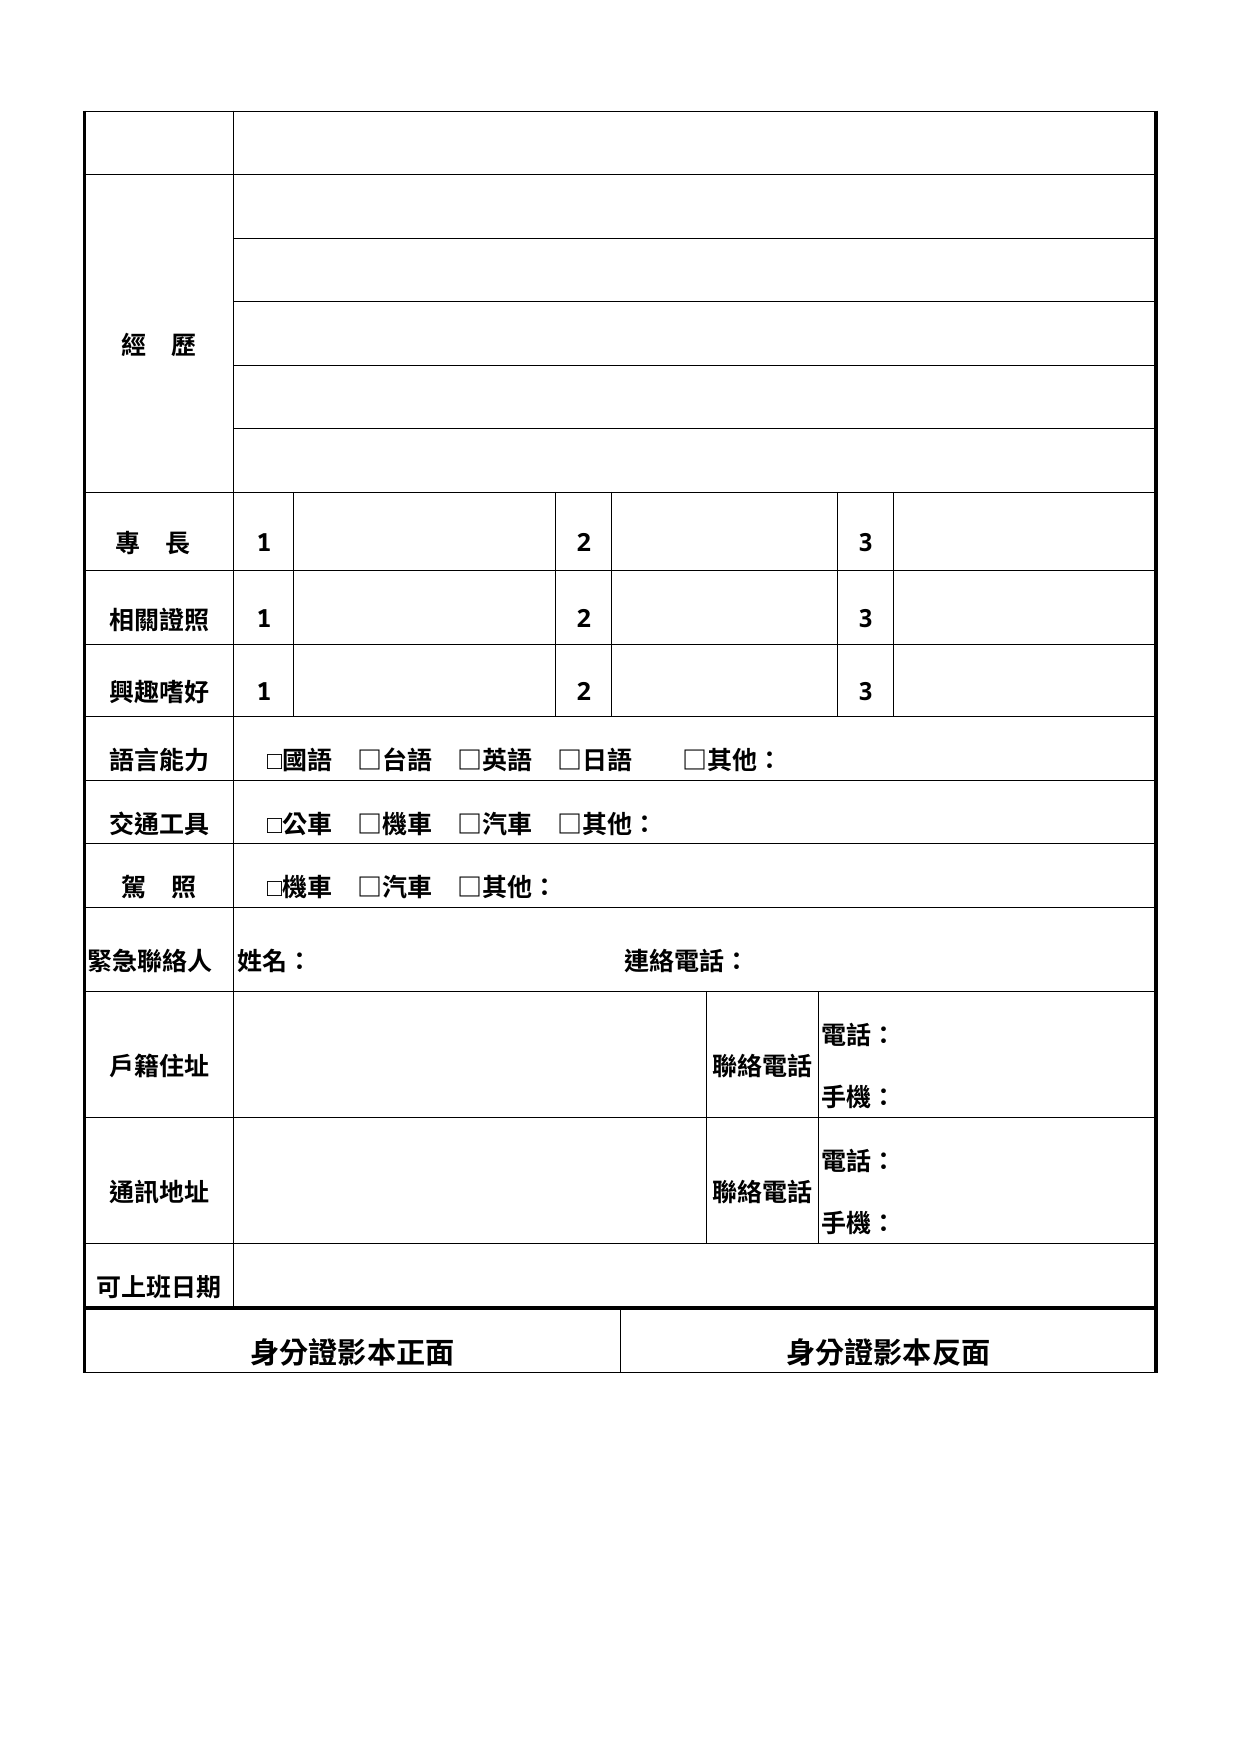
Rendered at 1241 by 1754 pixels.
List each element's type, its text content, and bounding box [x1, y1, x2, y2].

table_cell [234, 992, 706, 1117]
table_cell [234, 366, 1154, 428]
table_cell [234, 239, 1154, 301]
table_cell [294, 493, 555, 570]
table_cell [234, 1118, 706, 1243]
table_cell 電話： 手機： [819, 1118, 1154, 1243]
table_cell 3 [838, 645, 893, 716]
table_cell [234, 1244, 1154, 1306]
table_cell 身分證影本反面 [621, 1310, 1154, 1372]
table_cell 電話： 手機： [819, 992, 1154, 1117]
table_cell 聯絡電話 [707, 1118, 818, 1243]
table_cell 緊急聯絡人 [86, 908, 233, 991]
table_cell [86, 112, 233, 174]
table_cell [612, 645, 837, 716]
table_cell [234, 112, 1154, 174]
table_cell 2 [556, 493, 611, 570]
table_cell [894, 645, 1154, 716]
table_cell [234, 302, 1154, 365]
table_cell 2 [556, 571, 611, 644]
table_cell 3 [838, 571, 893, 644]
table_cell 興趣嗜好 [86, 645, 233, 716]
table_cell 經 歷 [86, 175, 233, 492]
table_cell 身分證影本正面 [86, 1310, 620, 1372]
table_cell 駕 照 [86, 844, 233, 907]
table_cell 3 [838, 493, 893, 570]
table_cell 1 [234, 645, 293, 716]
table_cell [294, 571, 555, 644]
table_cell 相關證照 [86, 571, 233, 644]
table_cell 可上班日期 [86, 1244, 233, 1306]
table_cell 聯絡電話 [707, 992, 818, 1117]
table_cell 1 [234, 493, 293, 570]
table_cell □國語 □台語 □英語 □日語 □其他： [234, 717, 1154, 779]
table_cell □機車 □汽車 □其他： [234, 844, 1154, 907]
table_cell □公車 □機車 □汽車 □其他： [234, 781, 1154, 843]
table_cell [612, 493, 837, 570]
table_cell [234, 429, 1154, 492]
table_cell 交通工具 [86, 781, 233, 843]
table_cell [294, 645, 555, 716]
table_cell 戶籍住址 [86, 992, 233, 1117]
table_cell 姓名： 連絡電話： [234, 908, 1154, 991]
table_cell [612, 571, 837, 644]
table_cell [894, 571, 1154, 644]
table_cell 1 [234, 571, 293, 644]
table_cell 2 [556, 645, 611, 716]
table_cell 通訊地址 [86, 1118, 233, 1243]
table_cell 專 長 [86, 493, 233, 570]
table_cell 語言能力 [86, 717, 233, 779]
table_cell [894, 493, 1154, 570]
table_cell [234, 175, 1154, 238]
